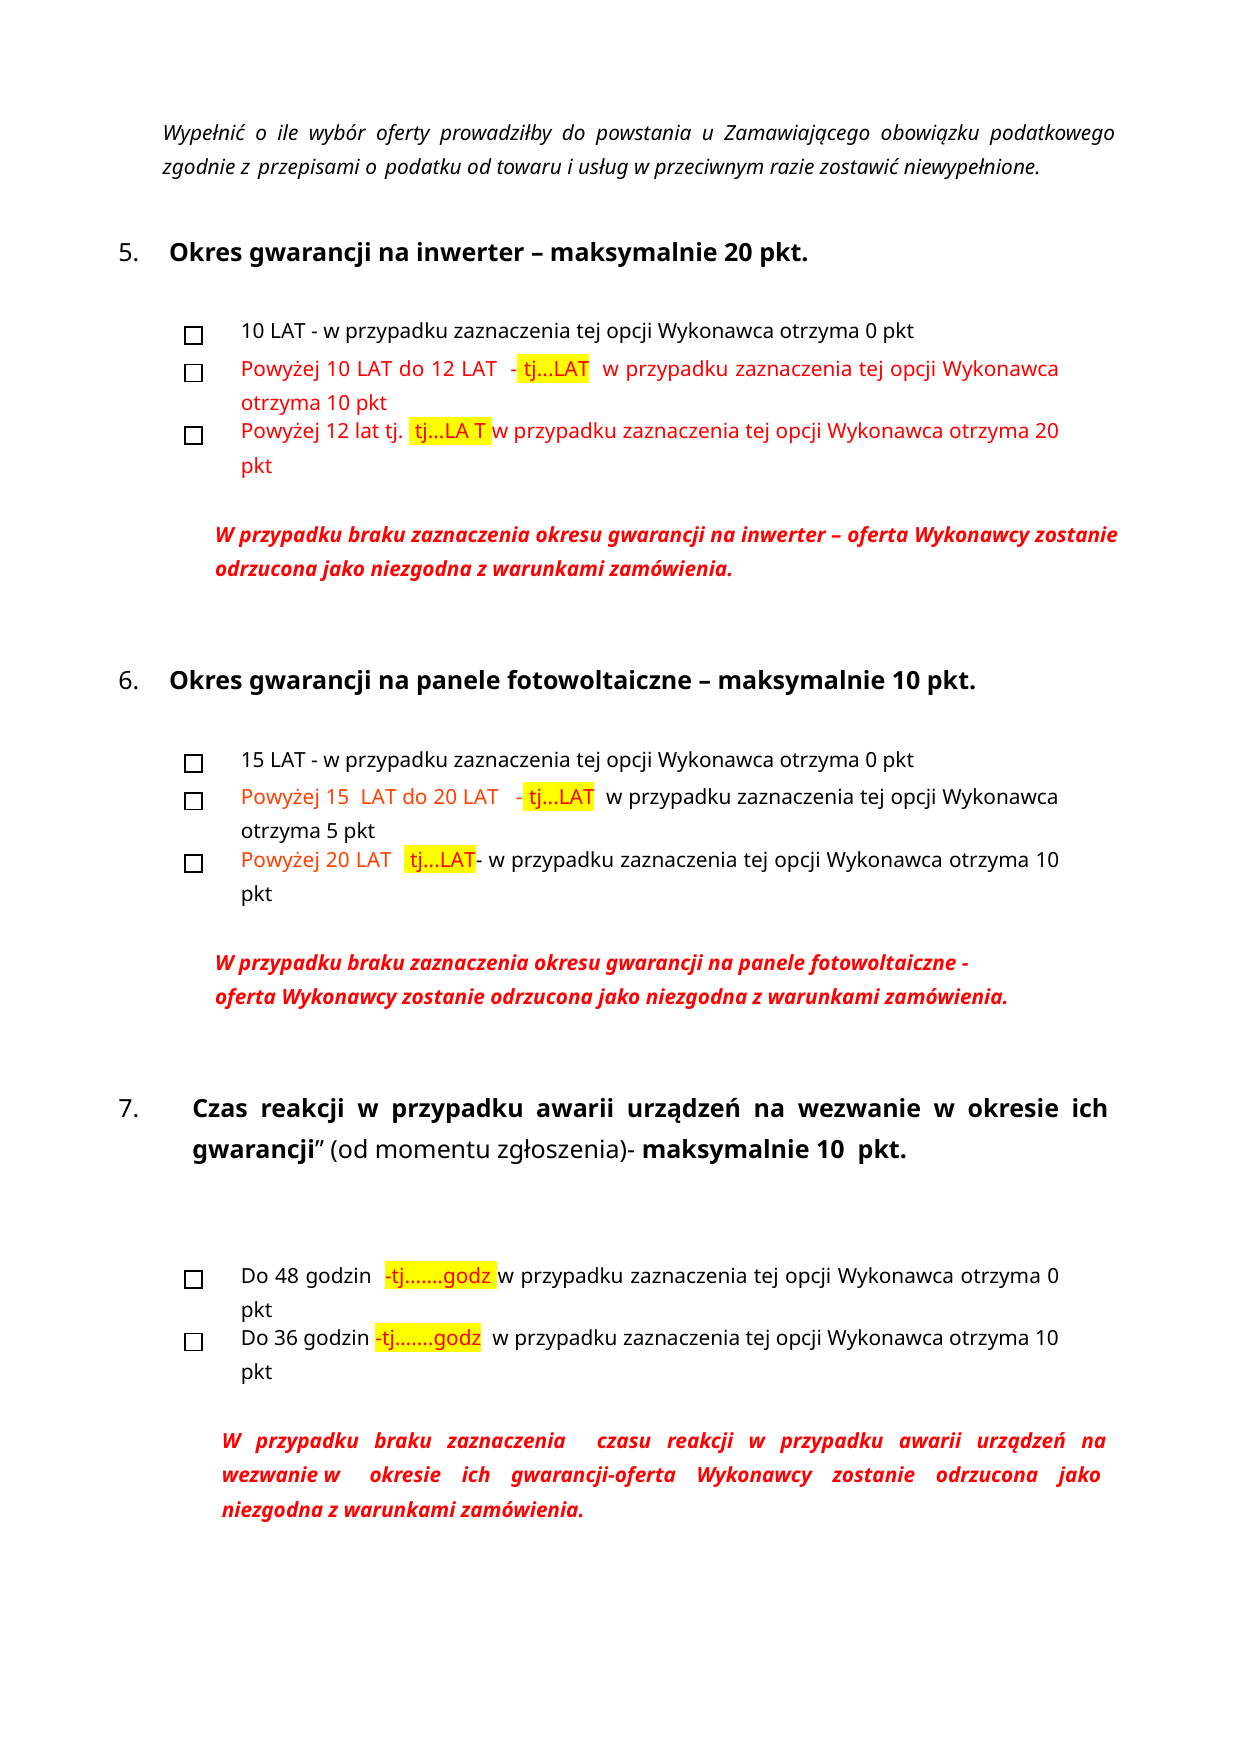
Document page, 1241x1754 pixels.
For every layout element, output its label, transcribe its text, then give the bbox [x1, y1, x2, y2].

table_header 10 LAT - w przypadku zaznaczenia tej opcji Wykonawca otrzyma 0 pkt [229, 317, 1074, 354]
text 7. Czas reakcji w przypadku awarii urządzeń na wezwanie w okresie ich gwarancji” (od momentu zgłoszenia)- maksymalnie 10 pkt. [118, 1091, 1122, 1166]
table_cell Powyżej 20 LAT tj...LAT- w przypadku zaznaczenia tej opcji Wykonawca otrzyma 10 pkt [229, 845, 1074, 907]
list W przypadku braku zaznaczenia czasu reakcji w przypadku awarii urządzeń na wezwanie w okresie ich gwarancji-oferta Wykonawcy zostanie odrzucona jako niezgodna z warunkami zamówienia. [148, 1427, 1122, 1523]
list oferta Wykonawcy zostanie odrzucona jako niezgodna z warunkami zamówienia. [215, 982, 1122, 1011]
list W przypadku braku zaznaczenia okresu gwarancji na panele fotowoltaiczne - [215, 948, 1122, 977]
table_cell Powyżej 15 LAT do 20 LAT - tj...LAT w przypadku zaznaczenia tej opcji Wykonawca otrzyma 5 pkt [229, 782, 1074, 845]
list W przypadku braku zaznaczenia okresu gwarancji na inwerter – oferta Wykonawcy zostanie odrzucona jako niezgodna z warunkami zamówienia. [215, 520, 1122, 582]
table_cell [163, 354, 229, 417]
text 5. Okres gwarancji na inwerter – maksymalnie 20 pkt. [118, 235, 1122, 269]
table_cell [163, 417, 229, 479]
table_header [163, 1261, 229, 1323]
table_cell [163, 782, 229, 845]
text 6. Okres gwarancji na panele fotowoltaiczne – maksymalnie 10 pkt. [118, 663, 1122, 697]
text Wypełnić o ile wybór oferty prowadziłby do powstania u Zamawiającego obowiązku podatkowego zgodnie z przepisami o podatku od towaru i usług w przeciwnym razie zostawić niewypełnione. [162, 118, 1119, 181]
table_header [218, 317, 229, 354]
table_cell Powyżej 10 LAT do 12 LAT - tj...LAT w przypadku zaznaczenia tej opcji Wykonawca otrzyma 10 pkt [229, 354, 1074, 417]
table_cell [163, 845, 229, 907]
table_header Do 48 godzin -tj…….godz w przypadku zaznaczenia tej opcji Wykonawca otrzyma 0 pkt [229, 1261, 1074, 1323]
table_cell [163, 1323, 229, 1386]
table_header [163, 745, 184, 782]
table_header 15 LAT - w przypadku zaznaczenia tej opcji Wykonawca otrzyma 0 pkt [229, 745, 1074, 782]
table_cell Do 36 godzin -tj…….godz w przypadku zaznaczenia tej opcji Wykonawca otrzyma 10 pkt [229, 1323, 1074, 1386]
table_header [218, 745, 229, 782]
table_header [163, 317, 184, 354]
table_cell Powyżej 12 lat tj. tj...LA T w przypadku zaznaczenia tej opcji Wykonawca otrzyma 20 pkt [229, 417, 1074, 479]
